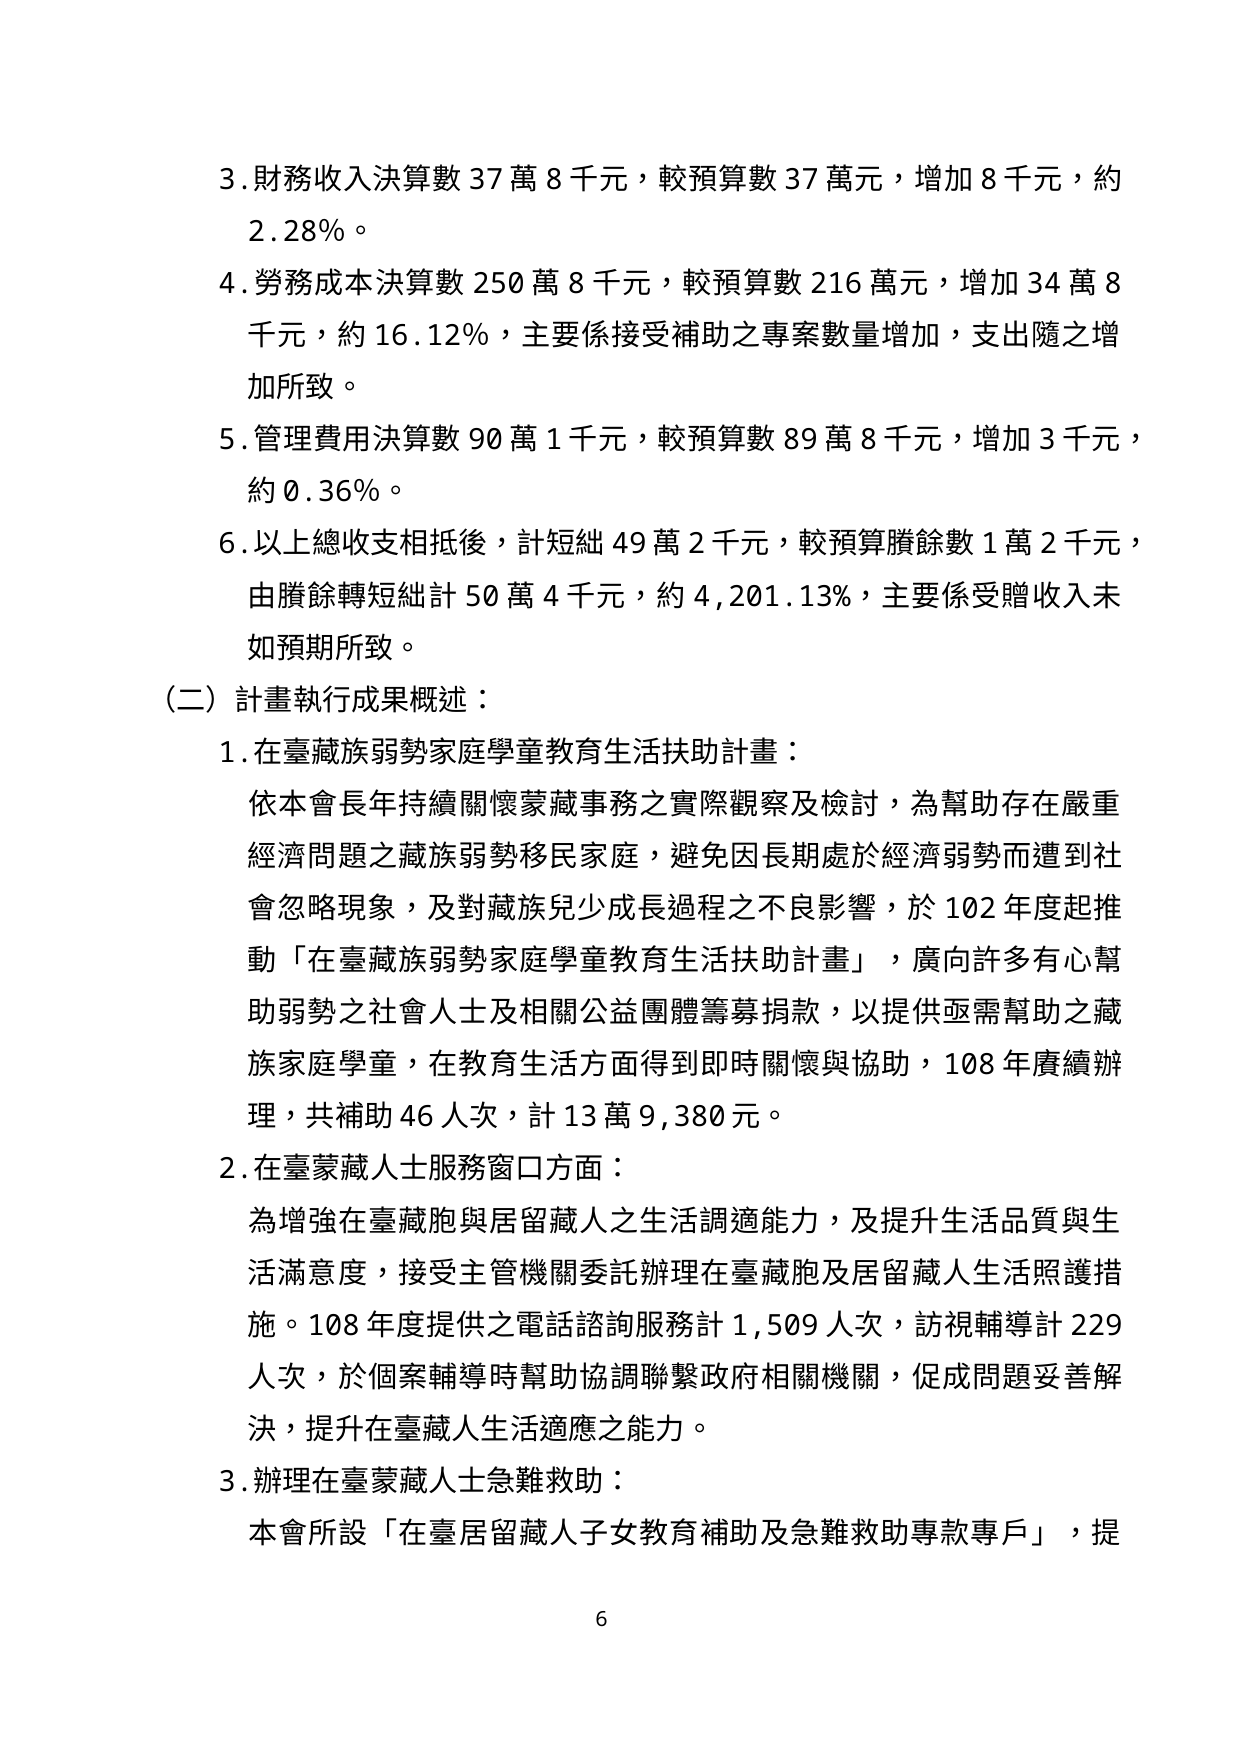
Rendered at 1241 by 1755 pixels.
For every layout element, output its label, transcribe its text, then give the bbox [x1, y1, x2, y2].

text 依本會長年持續關懷蒙藏事務之實際觀察及檢討，為幫助存在嚴重經濟問題之藏族弱勢移民家庭，避免因長期處於經濟弱勢而遭到社會忽略現象，及對藏族兒少成長過程之不良影響，於102年度起推動「在臺藏族弱勢家庭學童教育生活扶助計畫」，廣向許多有心幫助弱勢之社會人士及相關公益團體籌募捐款，以提供亟需幫助之藏族家庭學童，在教育生活方面得到即時關懷與協助，108年賡續辦理，共補助46人次，計13萬9,380元。 [218, 773, 1122, 1137]
text 3.財務收入決算數37萬8千元，較預算數37萬元，增加8千元，約2.28％。 [218, 148, 1122, 252]
text 3.辦理在臺蒙藏人士急難救助： [218, 1450, 1122, 1502]
text 本會所設「在臺居留藏人子女教育補助及急難救助專款專戶」，提 [218, 1502, 1122, 1554]
text 4.勞務成本決算數250萬8千元，較預算數216萬元，增加34萬8千元，約16.12％，主要係接受補助之專案數量增加，支出隨之增加所致。 [218, 252, 1122, 408]
text 6.以上總收支相抵後，計短絀49萬2千元，較預算賸餘數1萬2千元，由賸餘轉短絀計50萬4千元，約4,201.13%，主要係受贈收入未如預期所致。 [218, 512, 1122, 668]
text 2.在臺蒙藏人士服務窗口方面： [218, 1137, 1122, 1189]
text 為增強在臺藏胞與居留藏人之生活調適能力，及提升生活品質與生活滿意度，接受主管機關委託辦理在臺藏胞及居留藏人生活照護措施。108年度提供之電話諮詢服務計1,509人次，訪視輔導計229人次，於個案輔導時幫助協調聯繫政府相關機關，促成問題妥善解決，提升在臺藏人生活適應之能力。 [218, 1189, 1122, 1450]
text 5.管理費用決算數90萬1千元，較預算數89萬8千元，增加3千元，約0.36％。 [218, 408, 1122, 512]
text 1.在臺藏族弱勢家庭學童教育生活扶助計畫： [218, 721, 1122, 773]
text （二）計畫執行成果概述： [147, 668, 1122, 721]
